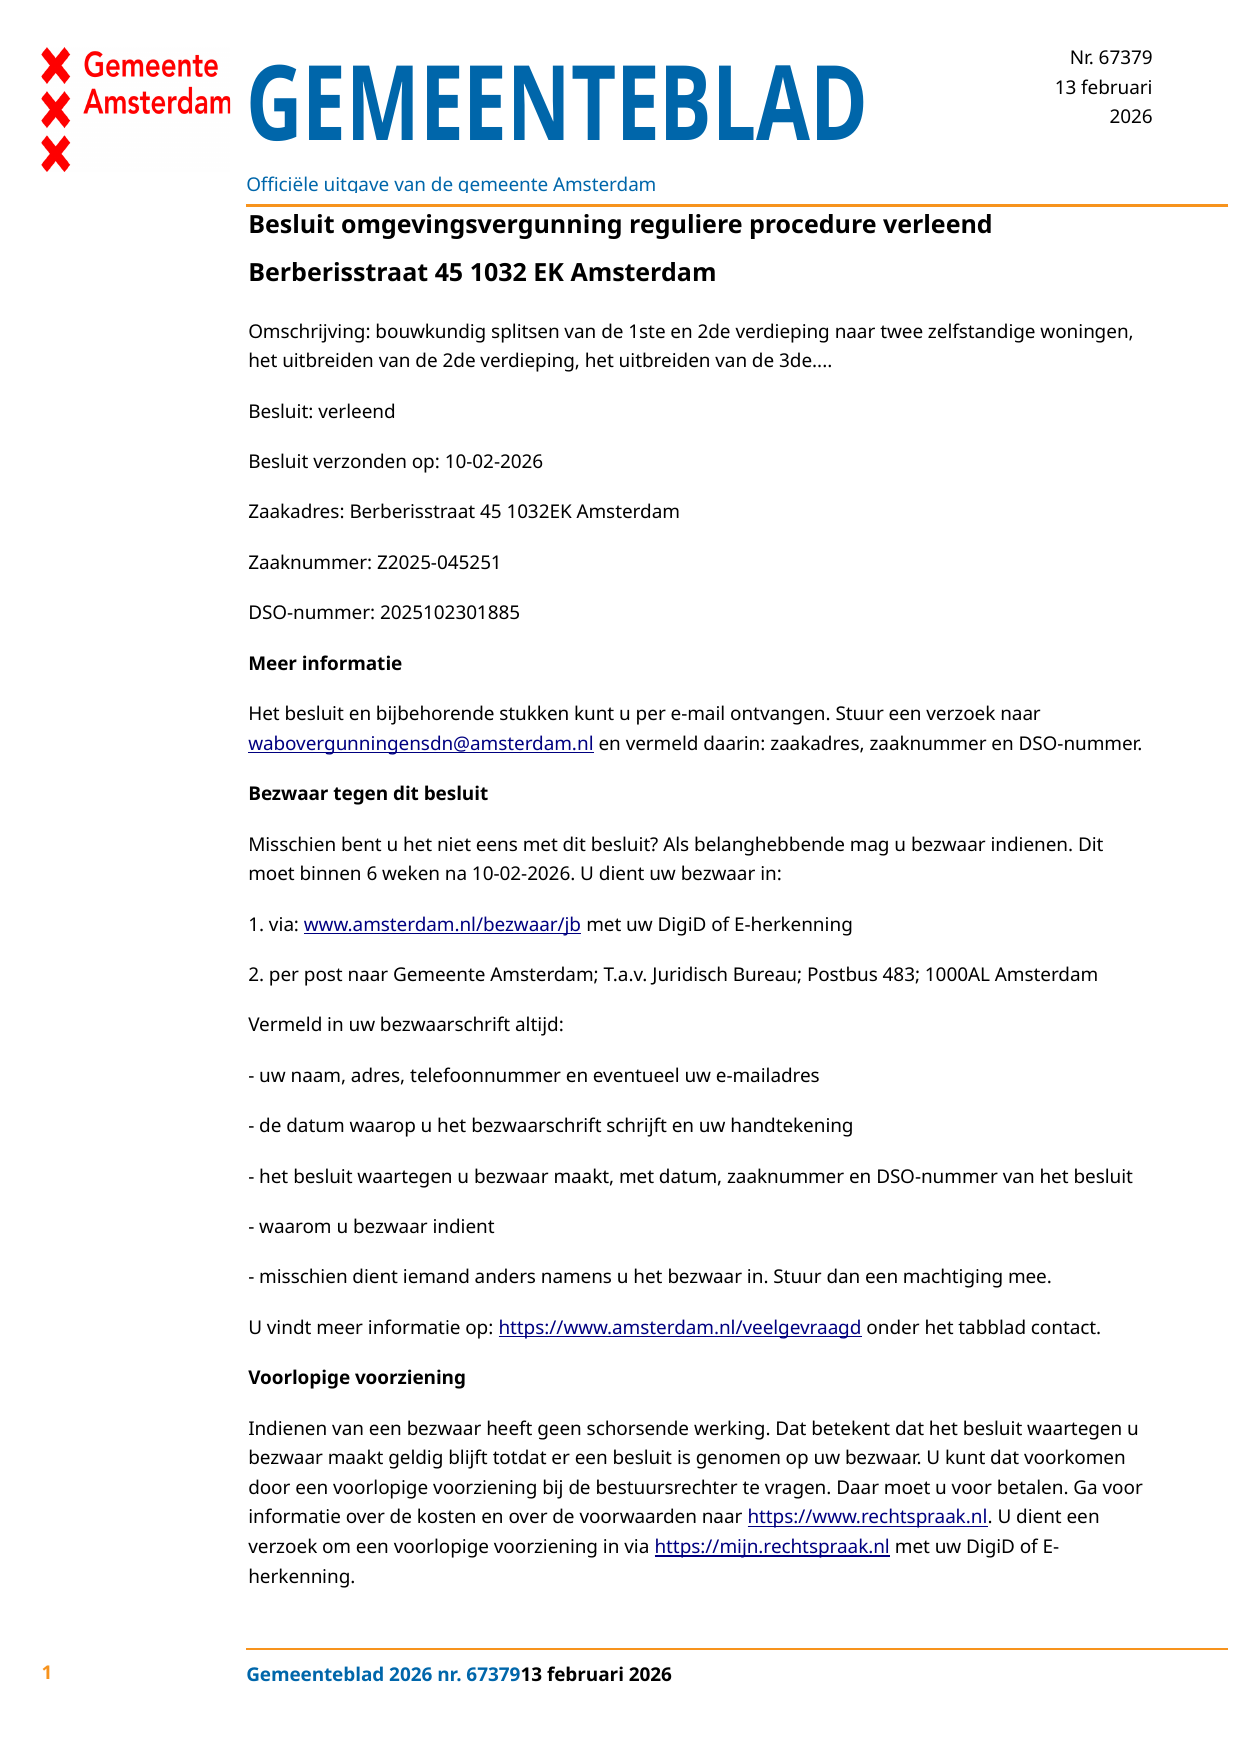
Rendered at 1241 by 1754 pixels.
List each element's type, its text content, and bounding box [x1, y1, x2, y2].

text Zaakadres: Berberisstraat 45 1032EK Amsterdam [248, 499, 1152, 524]
text Vermeld in uw bezwaarschrift altijd: [248, 1012, 1152, 1037]
text Misschien bent u het niet eens met dit besluit? Als belanghebbende mag u bezwaar indienen. Dit moet binnen 6 weken na 10-02-2026. U dient uw bezwaar in: [248, 831, 1152, 886]
text 2. per post naar Gemeente Amsterdam; T.a.v. Juridisch Bureau; Postbus 483; 1000AL Amsterdam [248, 961, 1152, 987]
text - het besluit waartegen u bezwaar maakt, met datum, zaaknummer en DSO-nummer van het besluit [248, 1163, 1152, 1189]
text Besluit omgevingsvergunning reguliere procedure verleend Berberisstraat 45 1032 EK Amsterdam [248, 207, 1152, 288]
text Besluit verzonden op: 10-02-2026 [248, 448, 1152, 474]
text - misschien dient iemand anders namens u het bezwaar in. Stuur dan een machtiging mee. [248, 1264, 1152, 1289]
text Omschrijving: bouwkundig splitsen van de 1ste en 2de verdieping naar twee zelfstandige woningen, het uitbreiden van de 2de verdieping, het uitbreiden van de 3de.... [248, 318, 1152, 373]
text 1. via: www.amsterdam.nl/bezwaar/jb met uw DigiD of E-herkenning [248, 911, 1152, 937]
picture [41, 47, 231, 172]
text Bezwaar tegen dit besluit [248, 780, 1152, 806]
text DSO-nummer: 2025102301885 [248, 599, 1152, 625]
text Besluit: verleend [248, 398, 1152, 424]
text Indienen van een bezwaar heeft geen schorsende werking. Dat betekent dat het besluit waartegen u bezwaar maakt geldig blijft totdat er een besluit is genomen op uw bezwaar. U kunt dat voorkomen door een voorlopige voorziening bij de bestuursrechter te vragen. Daar moet u voor betalen. Ga voor informatie over de kosten en over de voorwaarden naar https://www.rechtspraak.nl. U dient een verzoek om een voorlopige voorziening in via https://mijn.rechtspraak.nl met uw DigiD of E-herkenning. [248, 1415, 1152, 1589]
text Meer informatie [248, 650, 1152, 676]
text Het besluit en bijbehorende stukken kunt u per e-mail ontvangen. Stuur een verzoek naar wabovergunningensdn@amsterdam.nl en vermeld daarin: zaakadres, zaaknummer en DSO-nummer. [248, 700, 1152, 756]
text U vindt meer informatie op: https://www.amsterdam.nl/veelgevraagd onder het tabblad contact. [248, 1314, 1152, 1340]
text - uw naam, adres, telefoonnummer en eventueel uw e-mailadres [248, 1062, 1152, 1088]
text - waarom u bezwaar indient [248, 1213, 1152, 1239]
text Voorlopige voorziening [248, 1364, 1152, 1390]
text Zaaknummer: Z2025-045251 [248, 549, 1152, 575]
text - de datum waarop u het bezwaarschrift schrijft en uw handtekening [248, 1112, 1152, 1138]
